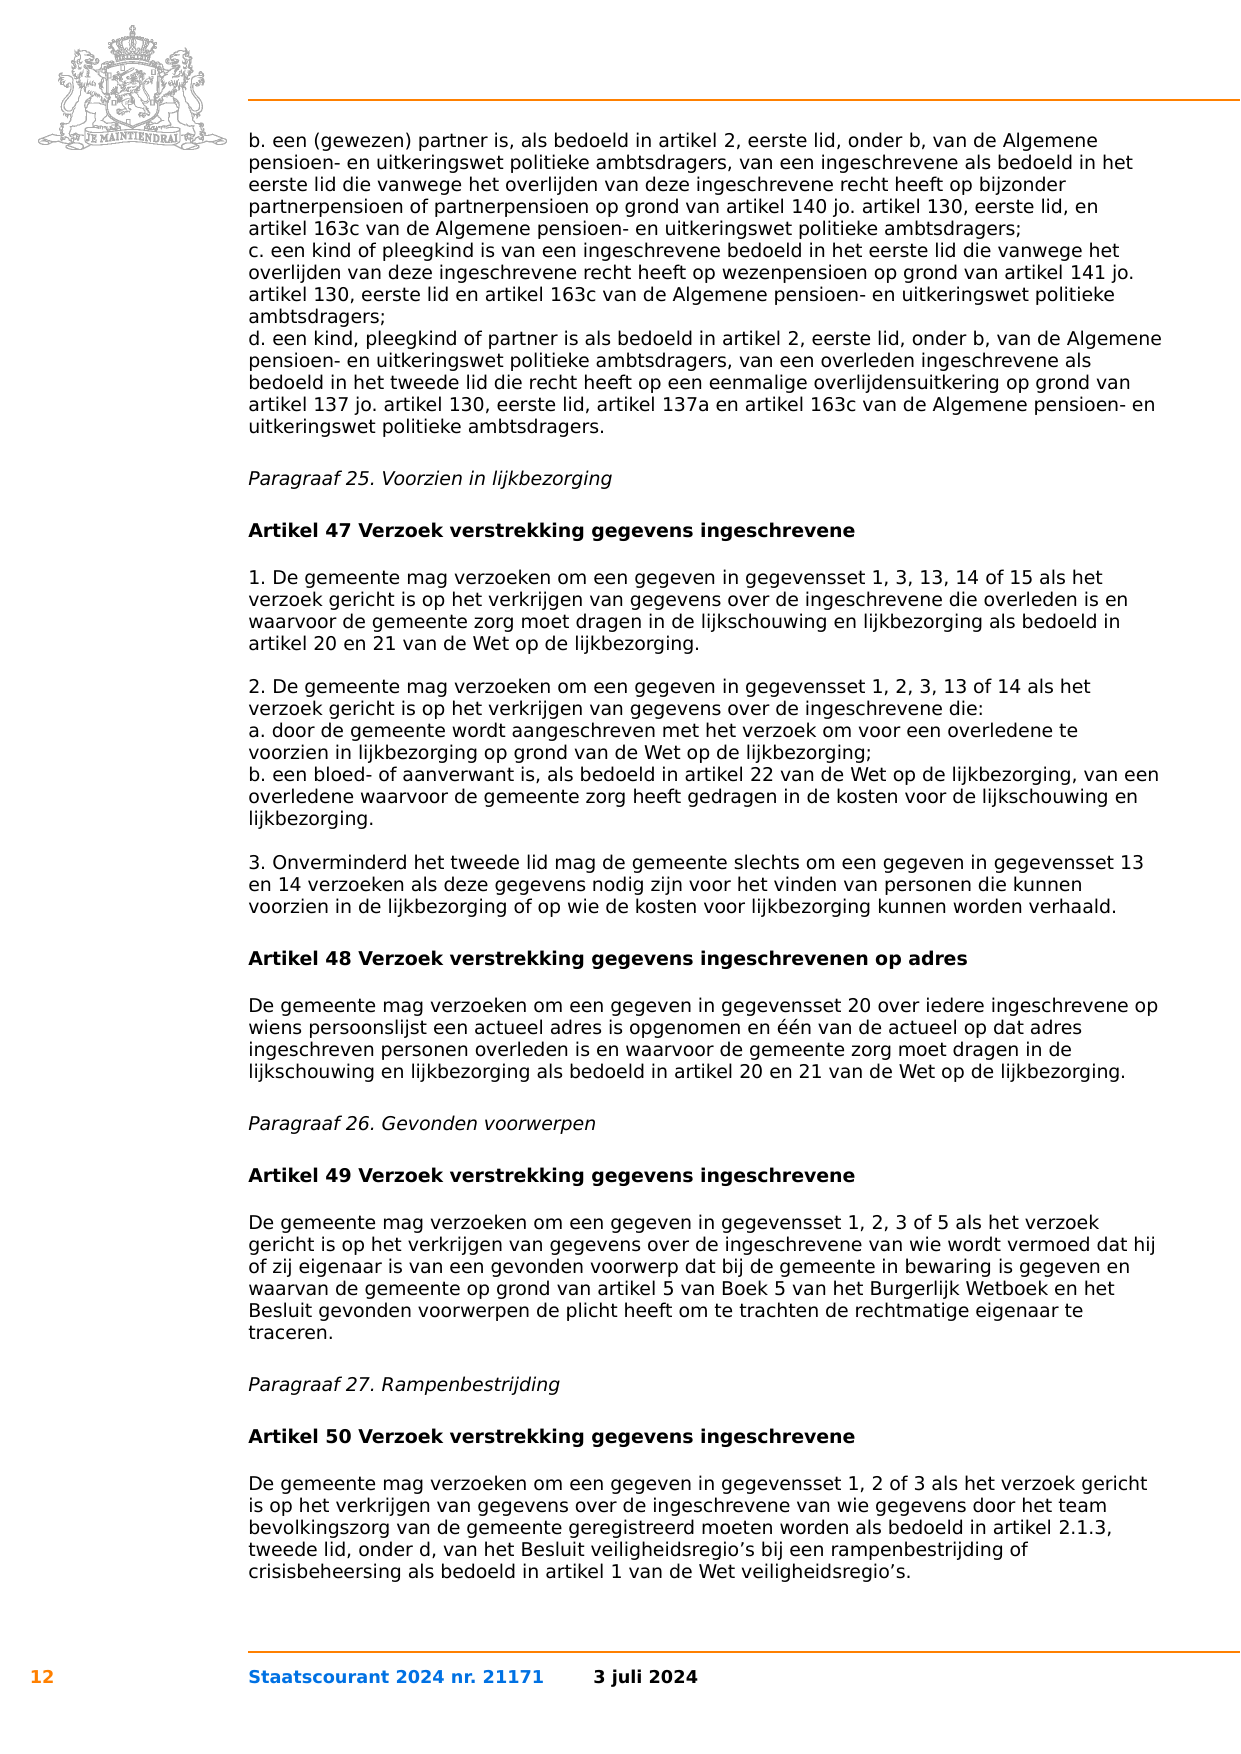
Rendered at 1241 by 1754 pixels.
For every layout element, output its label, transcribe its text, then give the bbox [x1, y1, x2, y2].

text De gemeente mag verzoeken om een gegeven in gegevensset 1, 2 of 3 als het verzoek gericht is op het verkrijgen van gegevens over de ingeschrevene van wie gegevens door het team bevolkingszorg van de gemeente geregistreerd moeten worden als bedoeld in artikel 2.1.3, tweede lid, onder d, van het Besluit veiligheidsregio’s bij een rampenbestrijding of crisisbeheersing als bedoeld in artikel 1 van de Wet veiligheidsregio’s. [248, 1473, 1163, 1583]
text a. door de gemeente wordt aangeschreven met het verzoek om voor een overledene te voorzien in lijkbezorging op grond van de Wet op de lijkbezorging; [248, 720, 1163, 764]
text d. een kind, pleegkind of partner is als bedoeld in artikel 2, eerste lid, onder b, van de Algemene pensioen- en uitkeringswet politieke ambtsdragers, van een overleden ingeschrevene als bedoeld in het tweede lid die recht heeft op een eenmalige overlijdensuitkering op grond van artikel 137 jo. artikel 130, eerste lid, artikel 137a en artikel 163c van de Algemene pensioen- en uitkeringswet politieke ambtsdragers. [248, 328, 1163, 438]
subtitle Artikel 49 Verzoek verstrekking gegevens ingeschrevene [248, 1165, 1163, 1187]
text De gemeente mag verzoeken om een gegeven in gegevensset 20 over iedere ingeschrevene op wiens persoonslijst een actueel adres is opgenomen en één van de actueel op dat adres ingeschreven personen overleden is en waarvoor de gemeente zorg moet dragen in de lijkschouwing en lijkbezorging als bedoeld in artikel 20 en 21 van de Wet op de lijkbezorging. [248, 995, 1163, 1083]
subtitle Paragraaf 25. Voorzien in lijkbezorging [248, 468, 1163, 489]
text 1. De gemeente mag verzoeken om een gegeven in gegevensset 1, 3, 13, 14 of 15 als het verzoek gericht is op het verkrijgen van gegevens over de ingeschrevene die overleden is en waarvoor de gemeente zorg moet dragen in de lijkschouwing en lijkbezorging als bedoeld in artikel 20 en 21 van de Wet op de lijkbezorging. [248, 567, 1163, 654]
subtitle Paragraaf 27. Rampenbestrijding [248, 1374, 1163, 1396]
text 3. Onverminderd het tweede lid mag de gemeente slechts om een gegeven in gegevensset 13 en 14 verzoeken als deze gegevens nodig zijn voor het vinden van personen die kunnen voorzien in de lijkbezorging of op wie de kosten voor lijkbezorging kunnen worden verhaald. [248, 852, 1163, 918]
text 2. De gemeente mag verzoeken om een gegeven in gegevensset 1, 2, 3, 13 of 14 als het verzoek gericht is op het verkrijgen van gegevens over de ingeschrevene die: [248, 676, 1163, 720]
subtitle Paragraaf 26. Gevonden voorwerpen [248, 1113, 1163, 1135]
text b. een (gewezen) partner is, als bedoeld in artikel 2, eerste lid, onder b, van de Algemene pensioen- en uitkeringswet politieke ambtsdragers, van een ingeschrevene als bedoeld in het eerste lid die vanwege het overlijden van deze ingeschrevene recht heeft op bijzonder partnerpensioen of partnerpensioen op grond van artikel 140 jo. artikel 130, eerste lid, en artikel 163c van de Algemene pensioen- en uitkeringswet politieke ambtsdragers; [248, 130, 1163, 240]
subtitle Artikel 47 Verzoek verstrekking gegevens ingeschrevene [248, 519, 1163, 542]
subtitle Artikel 50 Verzoek verstrekking gegevens ingeschrevene [248, 1426, 1163, 1448]
subtitle Artikel 48 Verzoek verstrekking gegevens ingeschrevenen op adres [248, 948, 1163, 970]
picture [38, 25, 227, 150]
text b. een bloed- of aanverwant is, als bedoeld in artikel 22 van de Wet op de lijkbezorging, van een overledene waarvoor de gemeente zorg heeft gedragen in de kosten voor de lijkschouwing en lijkbezorging. [248, 764, 1163, 830]
text De gemeente mag verzoeken om een gegeven in gegevensset 1, 2, 3 of 5 als het verzoek gericht is op het verkrijgen van gegevens over de ingeschrevene van wie wordt vermoed dat hij of zij eigenaar is van een gevonden voorwerp dat bij de gemeente in bewaring is gegeven en waarvan de gemeente op grond van artikel 5 van Boek 5 van het Burgerlijk Wetboek en het Besluit gevonden voorwerpen de plicht heeft om te trachten de rechtmatige eigenaar te traceren. [248, 1212, 1163, 1344]
text c. een kind of pleegkind is van een ingeschrevene bedoeld in het eerste lid die vanwege het overlijden van deze ingeschrevene recht heeft op wezenpensioen op grond van artikel 141 jo. artikel 130, eerste lid en artikel 163c van de Algemene pensioen- en uitkeringswet politieke ambtsdragers; [248, 240, 1163, 328]
